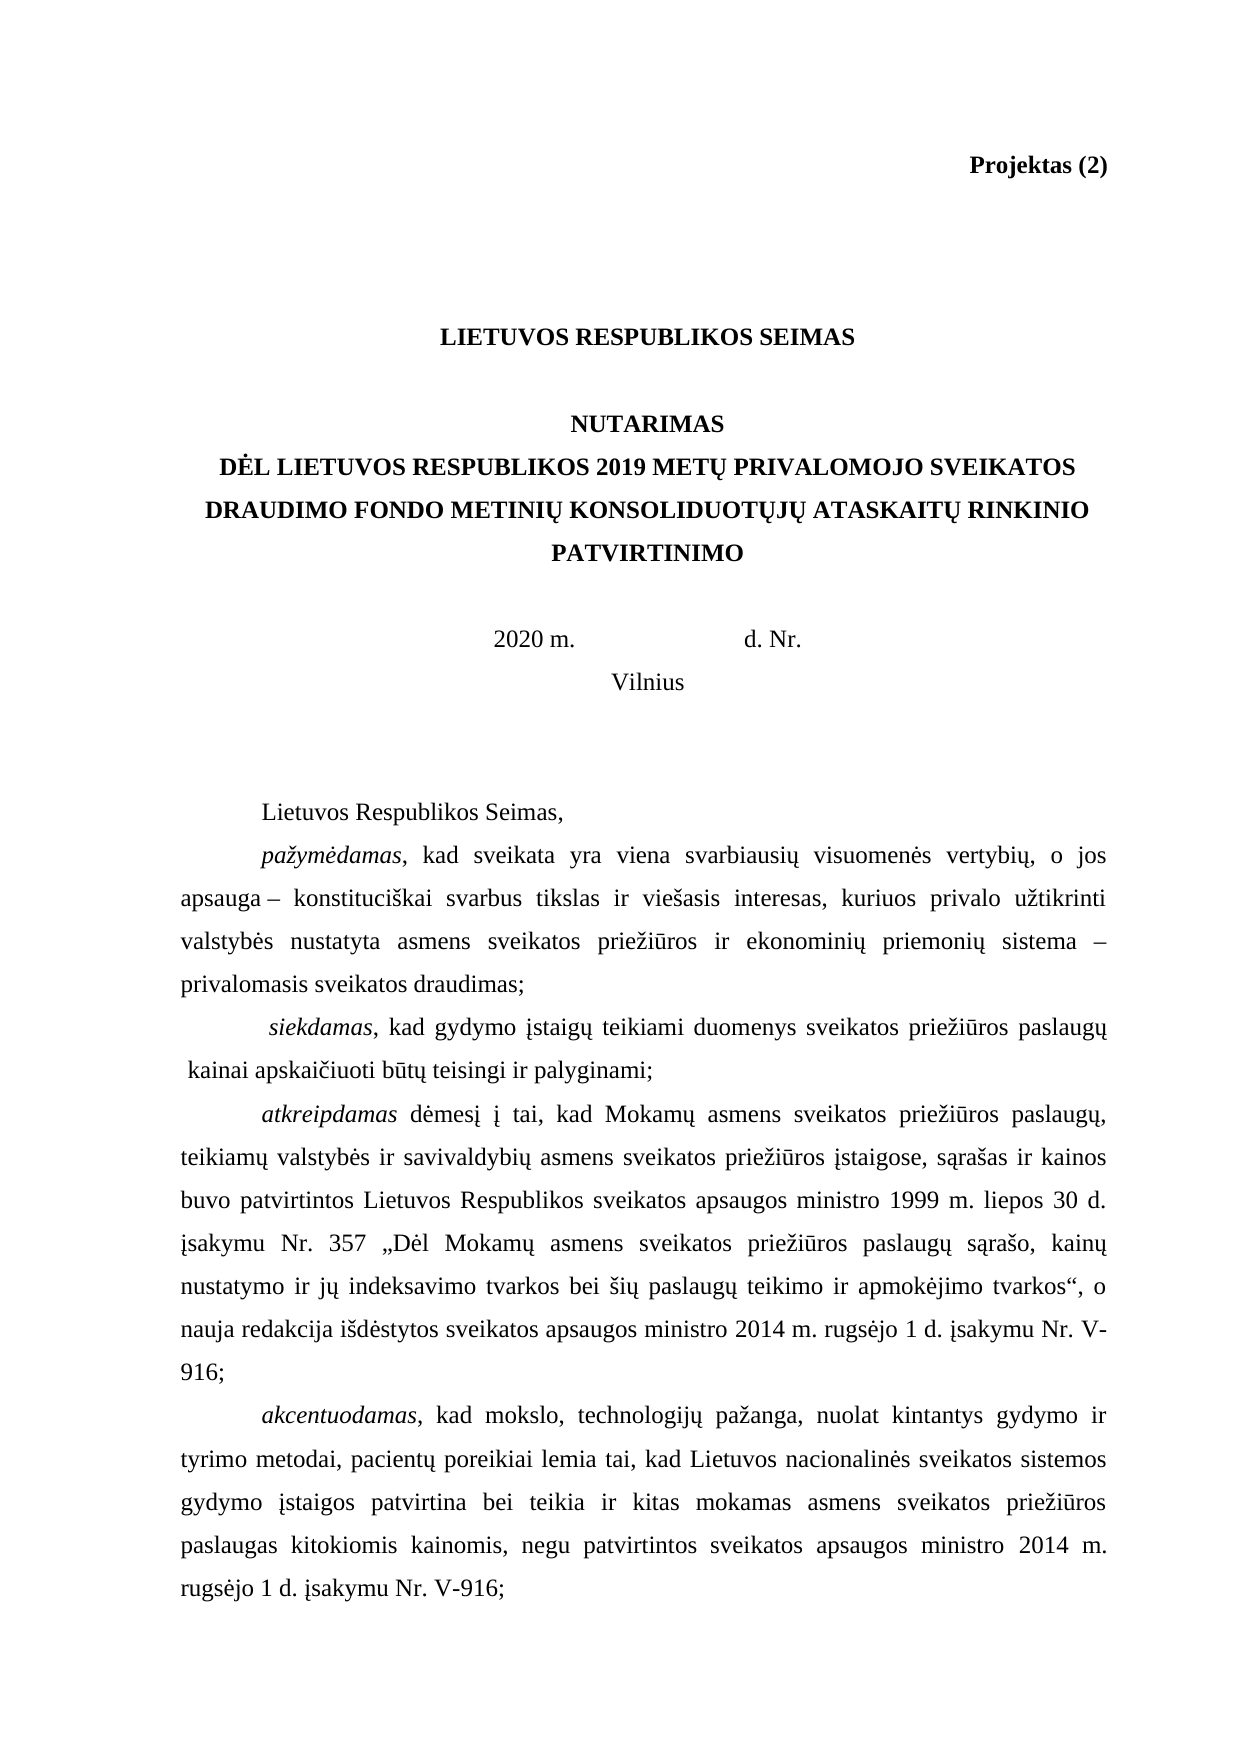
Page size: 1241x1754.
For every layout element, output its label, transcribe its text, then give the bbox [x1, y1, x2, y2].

text LIETUVOS RESPUBLIKOS SEIMAS [187, 322, 1107, 351]
text NUTARIMAS [187, 409, 1107, 437]
text atkreipdamas dėmesį į tai, kad Mokamų asmens sveikatos priežiūros paslaugų, teikiamų valstybės ir savivaldybių asmens sveikatos priežiūros įstaigose, sąrašas ir kainos buvo patvirtintos Lietuvos Respublikos sveikatos apsaugos ministro 1999 m. liepos 30 d. įsakymu Nr. 357 „Dėl Mokamų asmens sveikatos priežiūros paslaugų sąrašo, kainų nustatymo ir jų indeksavimo tvarkos bei šių paslaugų teikimo ir apmokėjimo tvarkos“, o nauja redakcija išdėstytos sveikatos apsaugos ministro 2014 m. rugsėjo 1 d. įsakymu Nr. V-916; [180, 1099, 1107, 1386]
text Projektas (2) [187, 150, 1107, 179]
text akcentuodamas, kad mokslo, technologijų pažanga, nuolat kintantys gydymo ir tyrimo metodai, pacientų poreikiai lemia tai, kad Lietuvos nacionalinės sveikatos sistemos gydymo įstaigos patvirtina bei teikia ir kitas mokamas asmens sveikatos priežiūros paslaugas kitokiomis kainomis, negu patvirtintos sveikatos apsaugos ministro 2014 m. rugsėjo 1 d. įsakymu Nr. V-916; [180, 1401, 1107, 1602]
text DĖL LIETUVOS RESPUBLIKOS 2019 METŲ PRIVALOMOJO SVEIKATOS DRAUDIMO FONDO METINIŲ KONSOLIDUOTŲJŲ ATASKAITŲ RINKINIO PATVIRTINIMO [187, 452, 1107, 567]
text Lietuvos Respublikos Seimas, [180, 797, 1107, 826]
text 2020 m. d. Nr. [187, 624, 1107, 653]
text pažymėdamas, kad sveikata yra viena svarbiausių visuomenės vertybių, o jos apsauga – konstituciškai svarbus tikslas ir viešasis interesas, kuriuos privalo užtikrinti valstybės nustatyta asmens sveikatos priežiūros ir ekonominių priemonių sistema – privalomasis sveikatos draudimas; [180, 840, 1107, 998]
text siekdamas, kad gydymo įstaigų teikiami duomenys sveikatos priežiūros paslaugų kainai apskaičiuoti būtų teisingi ir palyginami; [187, 1012, 1107, 1084]
text Vilnius [187, 667, 1107, 696]
